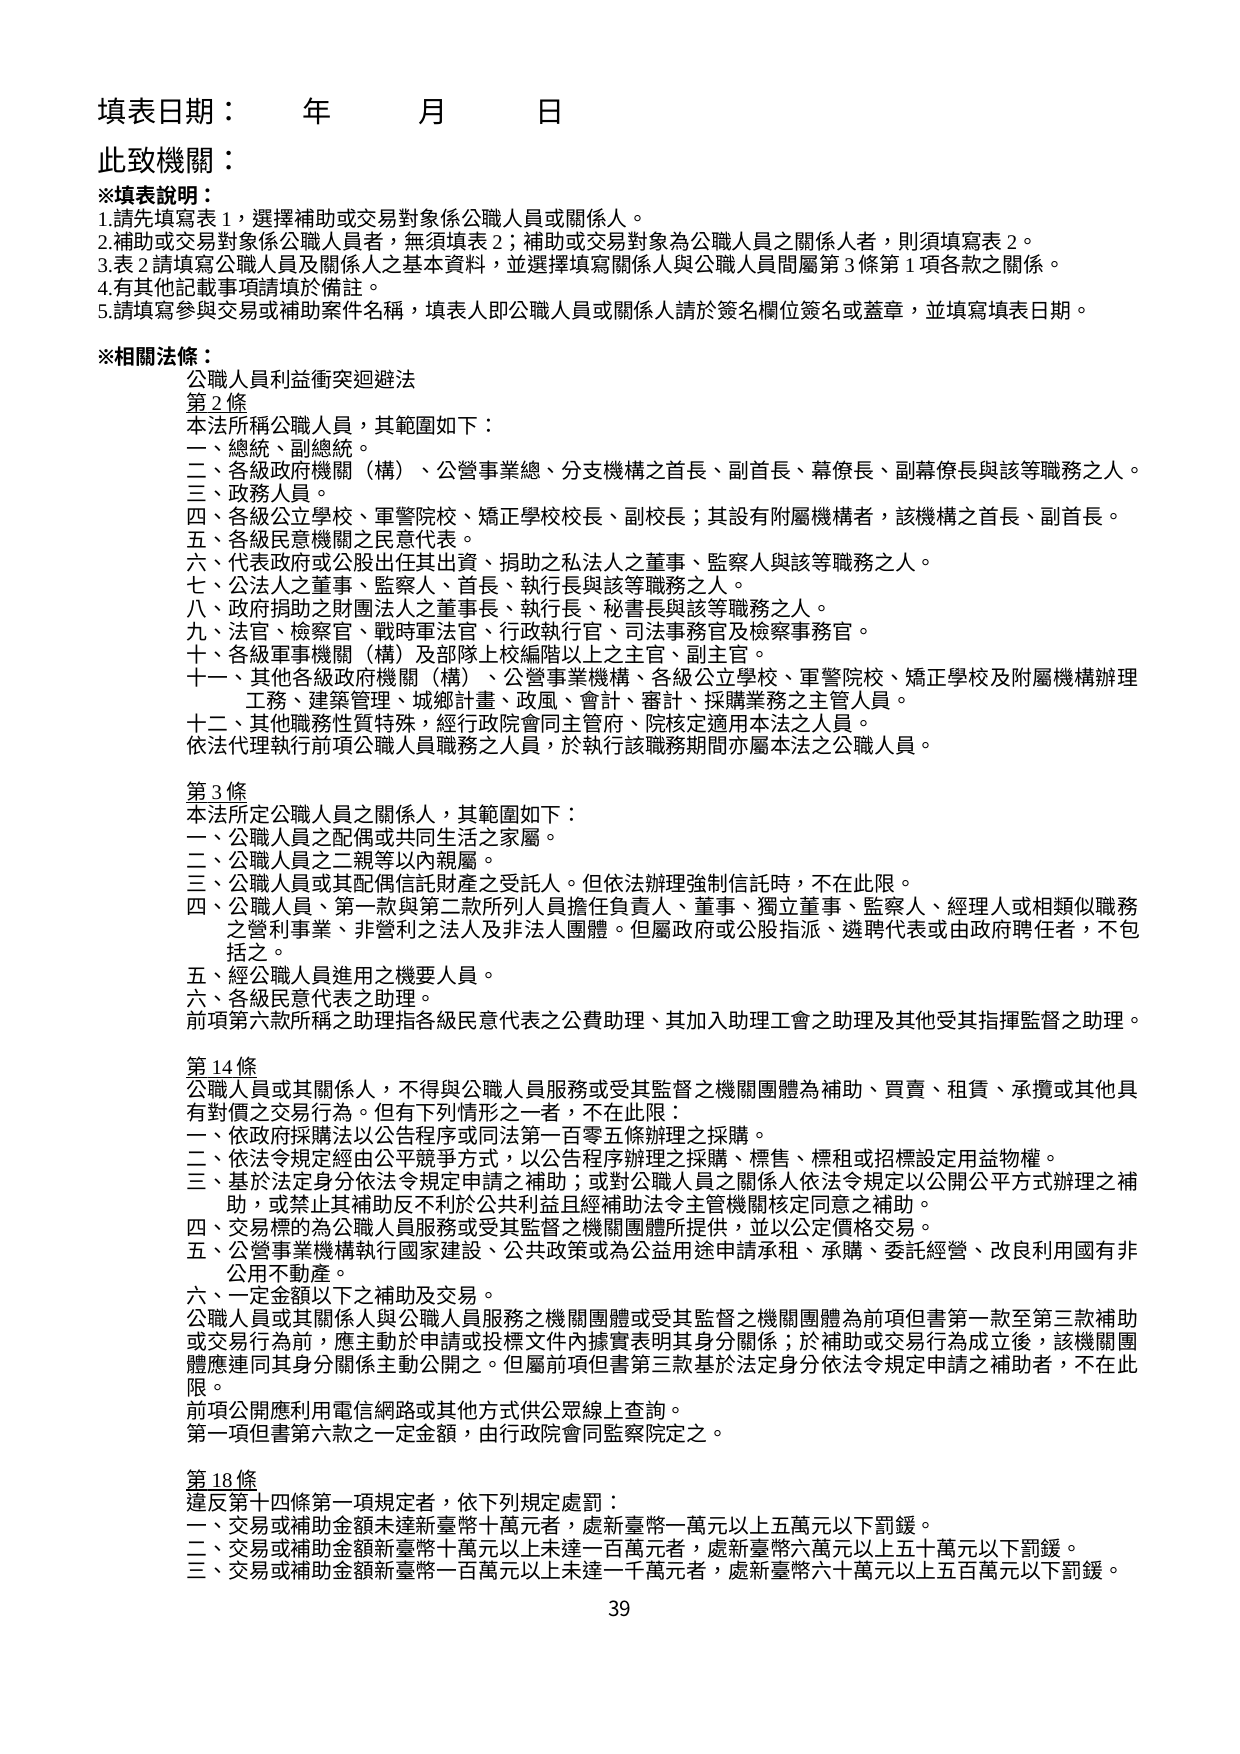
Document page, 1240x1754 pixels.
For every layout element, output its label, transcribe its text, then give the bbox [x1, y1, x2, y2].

text 二、交易或補助金額新臺幣十萬元以上未達一百萬元者，處新臺幣六萬元以上五十萬元以下罰鍰。 [186, 1538, 1141, 1561]
text 前項公開應利用電信網路或其他方式供公眾線上查詢。 [186, 1400, 1141, 1423]
text 1.請先填寫表1，選擇補助或交易對象係公職人員或關係人。 [91, 208, 1130, 231]
text 此致機關： [98, 137, 1141, 179]
text 3.表2請填寫公職人員及關係人之基本資料，並選擇填寫關係人與公職人員間屬第3條第1項各款之關係。 [91, 254, 1130, 277]
text 三、交易或補助金額新臺幣一百萬元以上未達一千萬元者，處新臺幣六十萬元以上五百萬元以下罰鍰。 [186, 1561, 1141, 1583]
text 三、公職人員或其配偶信託財產之受託人。但依法辦理強制信託時，不在此限。 [186, 873, 1141, 896]
text 五、公營事業機構執行國家建設、公共政策或為公益用途申請承租、承購、委託經營、改良利用國有非公用不動產。 [186, 1240, 1141, 1286]
text 四、交易標的為公職人員服務或受其監督之機關團體所提供，並以公定價格交易。 [186, 1217, 1141, 1240]
text 第14條 [186, 1056, 1141, 1079]
text 八、政府捐助之財團法人之董事長、執行長、秘書長與該等職務之人。 [186, 598, 1141, 621]
text 第3條 [186, 781, 1141, 804]
text 本法所定公職人員之關係人，其範圍如下： [186, 804, 1141, 827]
text 六、代表政府或公股出任其出資、捐助之私法人之董事、監察人與該等職務之人。 [186, 552, 1141, 575]
text 2.補助或交易對象係公職人員者，無須填表2；補助或交易對象為公職人員之關係人者，則須填寫表2。 [91, 231, 1130, 254]
text ※相關法條： [91, 346, 1235, 369]
text 第18條 [186, 1469, 1141, 1492]
text 十二、其他職務性質特殊，經行政院會同主管府、院核定適用本法之人員。 [186, 713, 1141, 736]
text 前項第六款所稱之助理指各級民意代表之公費助理、其加入助理工會之助理及其他受其指揮監督之助理。 [186, 1011, 1141, 1033]
text 一、依政府採購法以公告程序或同法第一百零五條辦理之採購。 [186, 1125, 1141, 1148]
text 5.請填寫參與交易或補助案件名稱，填表人即公職人員或關係人請於簽名欄位簽名或蓋章，並填寫填表日期。 [91, 300, 1130, 323]
text 本法所稱公職人員，其範圍如下： [186, 415, 1141, 438]
text ※填表說明： [91, 186, 1141, 208]
text 六、一定金額以下之補助及交易。 [186, 1286, 1141, 1308]
text 違反第十四條第一項規定者，依下列規定處罰： [186, 1492, 1141, 1515]
text 公職人員或其關係人，不得與公職人員服務或受其監督之機關團體為補助、買賣、租賃、承攬或其他具有對價之交易行為。但有下列情形之一者，不在此限： [186, 1079, 1141, 1125]
text 一、公職人員之配偶或共同生活之家屬。 [186, 827, 1141, 850]
text 二、各級政府機關（構）、公營事業總、分支機構之首長、副首長、幕僚長、副幕僚長與該等職務之人。 [186, 461, 1141, 483]
text 第一項但書第六款之一定金額，由行政院會同監察院定之。 [186, 1423, 1141, 1446]
text 二、依法令規定經由公平競爭方式，以公告程序辦理之採購、標售、標租或招標設定用益物權。 [186, 1148, 1141, 1171]
text 一、總統、副總統。 [186, 438, 1141, 461]
text 九、法官、檢察官、戰時軍法官、行政執行官、司法事務官及檢察事務官。 [186, 621, 1141, 644]
text 十、各級軍事機關（構）及部隊上校編階以上之主官、副主官。 [186, 644, 1141, 667]
text 公職人員利益衝突迴避法 [186, 369, 1141, 392]
text 一、交易或補助金額未達新臺幣十萬元者，處新臺幣一萬元以上五萬元以下罰鍰。 [186, 1515, 1141, 1538]
text 公職人員或其關係人與公職人員服務之機關團體或受其監督之機關團體為前項但書第一款至第三款補助或交易行為前，應主動於申請或投標文件內據實表明其身分關係；於補助或交易行為成立後，該機關團體應連同其身分關係主動公開之。但屬前項但書第三款基於法定身分依法令規定申請之補助者，不在此限。 [186, 1308, 1141, 1400]
text 五、各級民意機關之民意代表。 [186, 529, 1141, 552]
text 四、公職人員、第一款與第二款所列人員擔任負責人、董事、獨立董事、監察人、經理人或相類似職務之營利事業、非營利之法人及非法人團體。但屬政府或公股指派、遴聘代表或由政府聘任者，不包括之。 [186, 896, 1141, 965]
text 依法代理執行前項公職人員職務之人員，於執行該職務期間亦屬本法之公職人員。 [186, 736, 1141, 758]
text 填表日期： 年 月 日 [98, 88, 1141, 131]
text 三、基於法定身分依法令規定申請之補助；或對公職人員之關係人依法令規定以公開公平方式辦理之補助，或禁止其補助反不利於公共利益且經補助法令主管機關核定同意之補助。 [186, 1171, 1141, 1217]
text 二、公職人員之二親等以內親屬。 [186, 850, 1141, 873]
text 三、政務人員。 [186, 483, 1141, 506]
text 六、各級民意代表之助理。 [186, 988, 1141, 1011]
text 七、公法人之董事、監察人、首長、執行長與該等職務之人。 [186, 575, 1141, 598]
text 五、經公職人員進用之機要人員。 [186, 965, 1141, 988]
text 4.有其他記載事項請填於備註。 [91, 277, 1130, 300]
text 十一、其他各級政府機關（構）、公營事業機構、各級公立學校、軍警院校、矯正學校及附屬機構辦理工務、建築管理、城鄉計畫、政風、會計、審計、採購業務之主管人員。 [186, 667, 1141, 713]
text 四、各級公立學校、軍警院校、矯正學校校長、副校長；其設有附屬機構者，該機構之首長、副首長。 [186, 506, 1141, 529]
text 第2條 [186, 392, 1141, 415]
